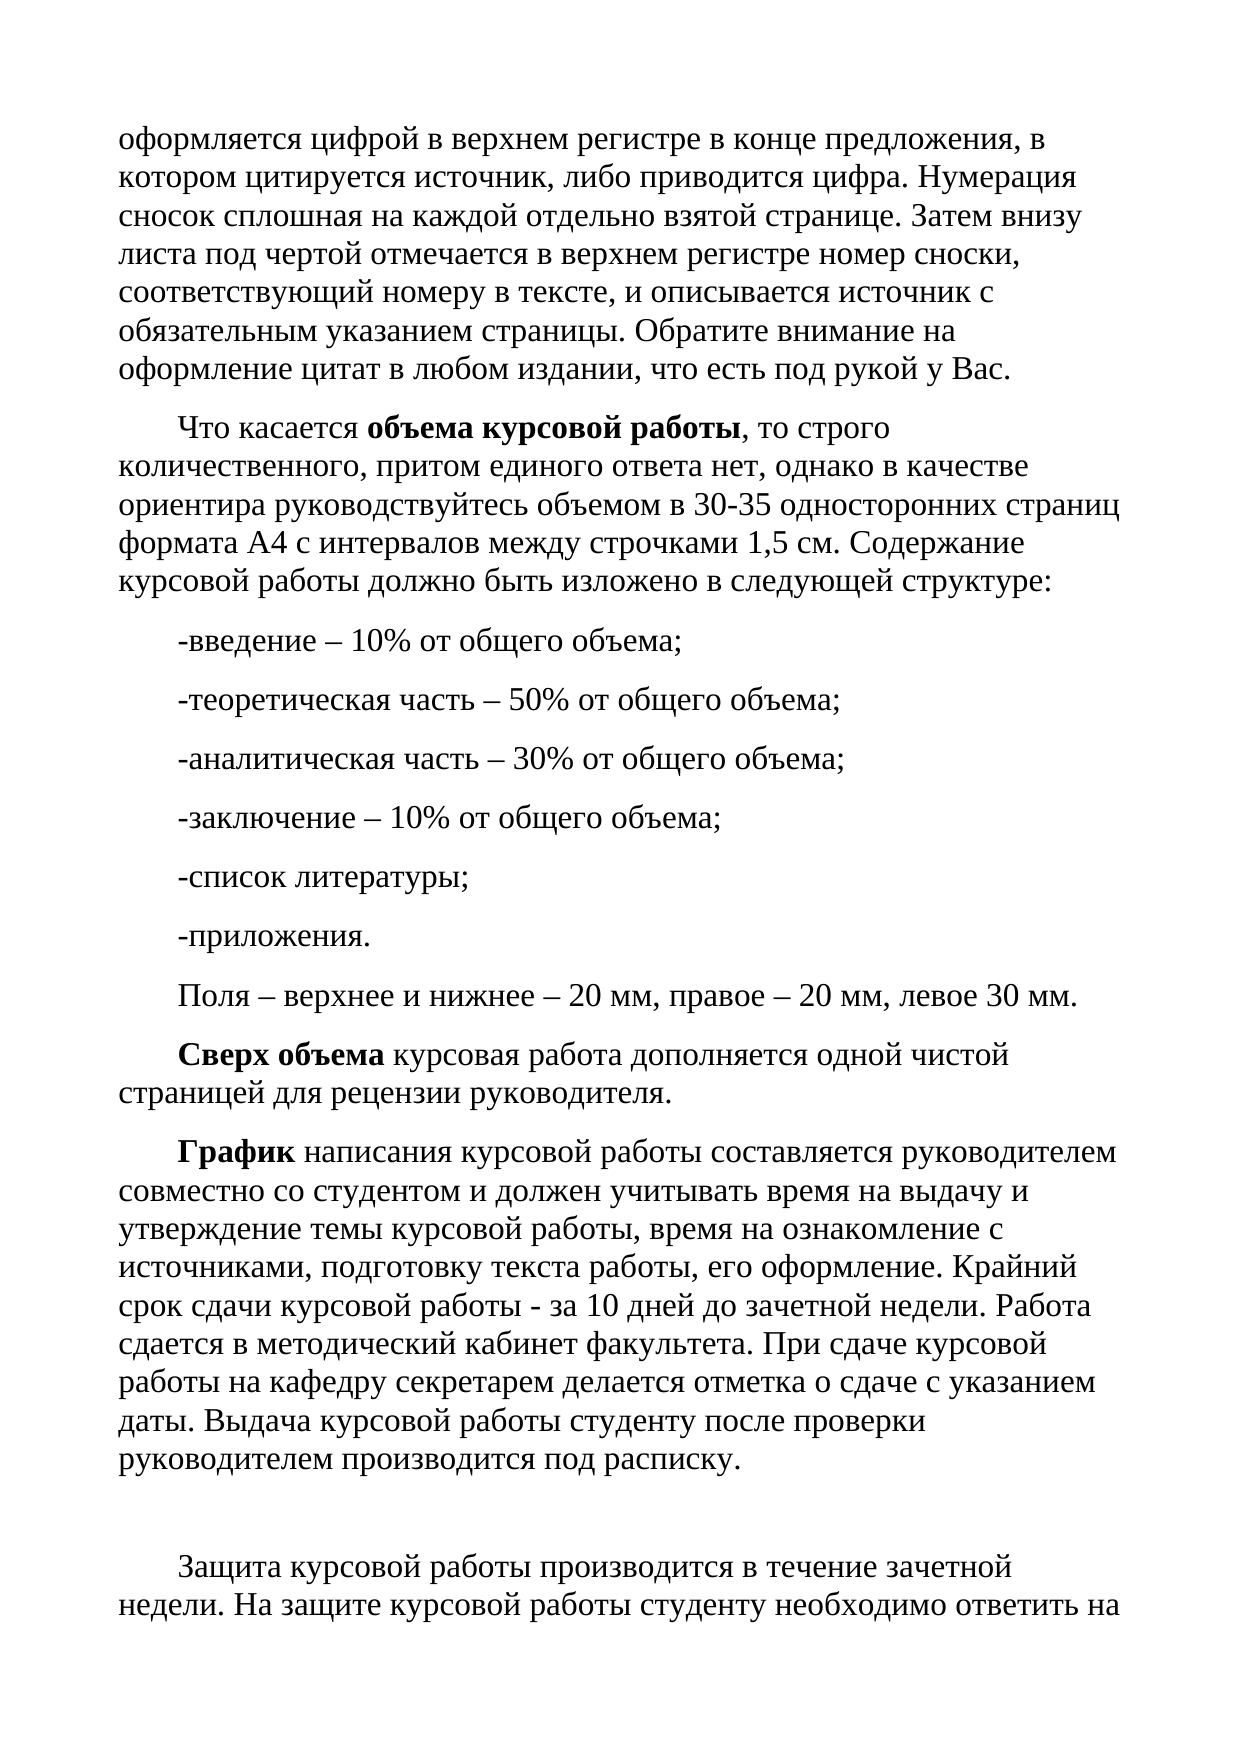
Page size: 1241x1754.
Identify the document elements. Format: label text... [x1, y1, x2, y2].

text Что касается объема курсовой работы, то строго количественного, притом единого ответа нет, однако в качестве ориентира руководствуйтесь объемом в 30-35 односторонних страниц формата А4 с интервалов между строчками 1,5 см. Содержание курсовой работы должно быть изложено в следующей структуре: [118, 407, 1122, 599]
text -заключение – 10% от общего объема; [118, 797, 1122, 836]
text Поля – верхнее и нижнее – 20 мм, правое – 20 мм, левое 30 мм. [118, 975, 1122, 1013]
text оформляется цифрой в верхнем регистре в конце предложения, в котором цитируется источник, либо приводится цифра. Нумерация сносок сплошная на каждой отдельно взятой странице. Затем внизу листа под чертой отмечается в верхнем регистре номер сноски, соответствующий номеру в тексте, и описывается источник с обязательным указанием страницы. Обратите внимание на оформление цитат в любом издании, что есть под рукой у Вас. [118, 118, 1122, 386]
text -введение – 10% от общего объема; [118, 620, 1122, 658]
text Защита курсовой работы производится в течение зачетной недели. На защите курсовой работы студенту необходимо ответить на [118, 1546, 1122, 1623]
text -список литературы; [118, 856, 1122, 895]
text -приложения. [118, 916, 1122, 954]
text Сверх объема курсовая работа дополняется одной чистой страницей для рецензии руководителя. [118, 1034, 1122, 1111]
text График написания курсовой работы составляется руководителем совместно со студентом и должен учитывать время на выдачу и утверждение темы курсовой работы, время на ознакомление с источниками, подготовку текста работы, его оформление. Крайний срок сдачи курсовой работы - за 10 дней до зачетной недели. Работа сдается в методический кабинет факультета. При сдаче курсовой работы на кафедру секретарем делается отметка о сдаче с указанием даты. Выдача курсовой работы студенту после проверки руководителем производится под расписку. [118, 1131, 1122, 1476]
text -аналитическая часть – 30% от общего объема; [118, 738, 1122, 776]
text -теоретическая часть – 50% от общего объема; [118, 679, 1122, 717]
